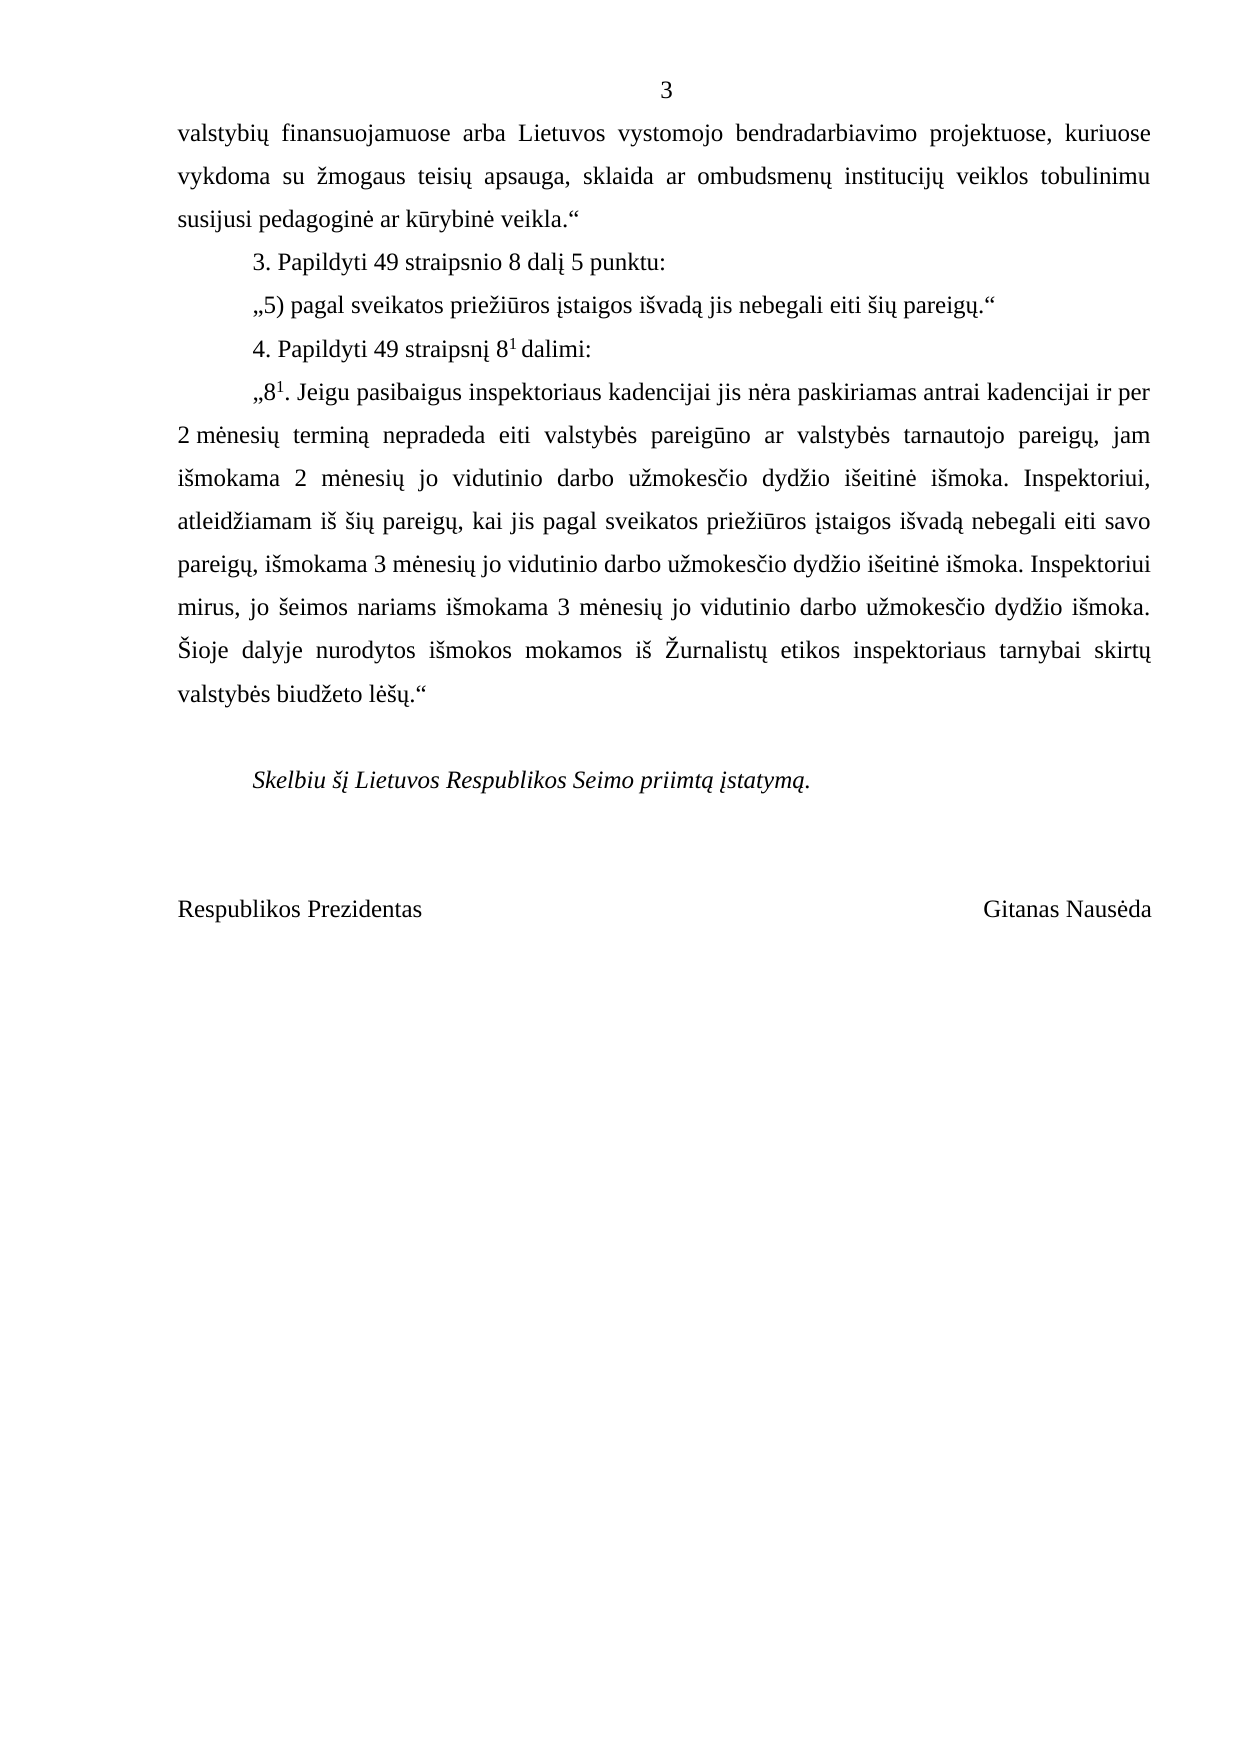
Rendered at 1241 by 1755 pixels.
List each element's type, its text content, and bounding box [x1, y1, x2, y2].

text valstybių finansuojamuose arba Lietuvos vystomojo bendradarbiavimo projektuose, kuriuose vykdoma su žmogaus teisių apsauga, sklaida ar ombudsmenų institucijų veiklos tobulinimu susijusi pedagoginė ar kūrybinė veikla.“ [177, 118, 1152, 233]
text 4. Papildyti 49 straipsnį 81 dalimi: [177, 334, 1152, 362]
text „5) pagal sveikatos priežiūros įstaigos išvadą jis nebegali eiti šių pareigų.“ [177, 291, 1152, 319]
text 3. Papildyti 49 straipsnio 8 dalį 5 punktu: [177, 247, 1152, 276]
text Respublikos Prezidentas Gitanas Nausėda [177, 894, 1152, 923]
text „81. Jeigu pasibaigus inspektoriaus kadencijai jis nėra paskiriamas antrai kadencijai ir per 2 mėnesių terminą nepradeda eiti valstybės pareigūno ar valstybės tarnautojo pareigų, jam išmokama 2 mėnesių jo vidutinio darbo užmokesčio dydžio išeitinė išmoka. Inspektoriui, atleidžiamam iš šių pareigų, kai jis pagal sveikatos priežiūros įstaigos išvadą nebegali eiti savo pareigų, išmokama 3 mėnesių jo vidutinio darbo užmokesčio dydžio išeitinė išmoka. Inspektoriui mirus, jo šeimos nariams išmokama 3 mėnesių jo vidutinio darbo užmokesčio dydžio išmoka. Šioje dalyje nurodytos išmokos mokamos iš Žurnalistų etikos inspektoriaus tarnybai skirtų valstybės biudžeto lėšų.“ [177, 377, 1152, 707]
text Skelbiu šį Lietuvos Respublikos Seimo priimtą įstatymą. [177, 765, 1152, 794]
